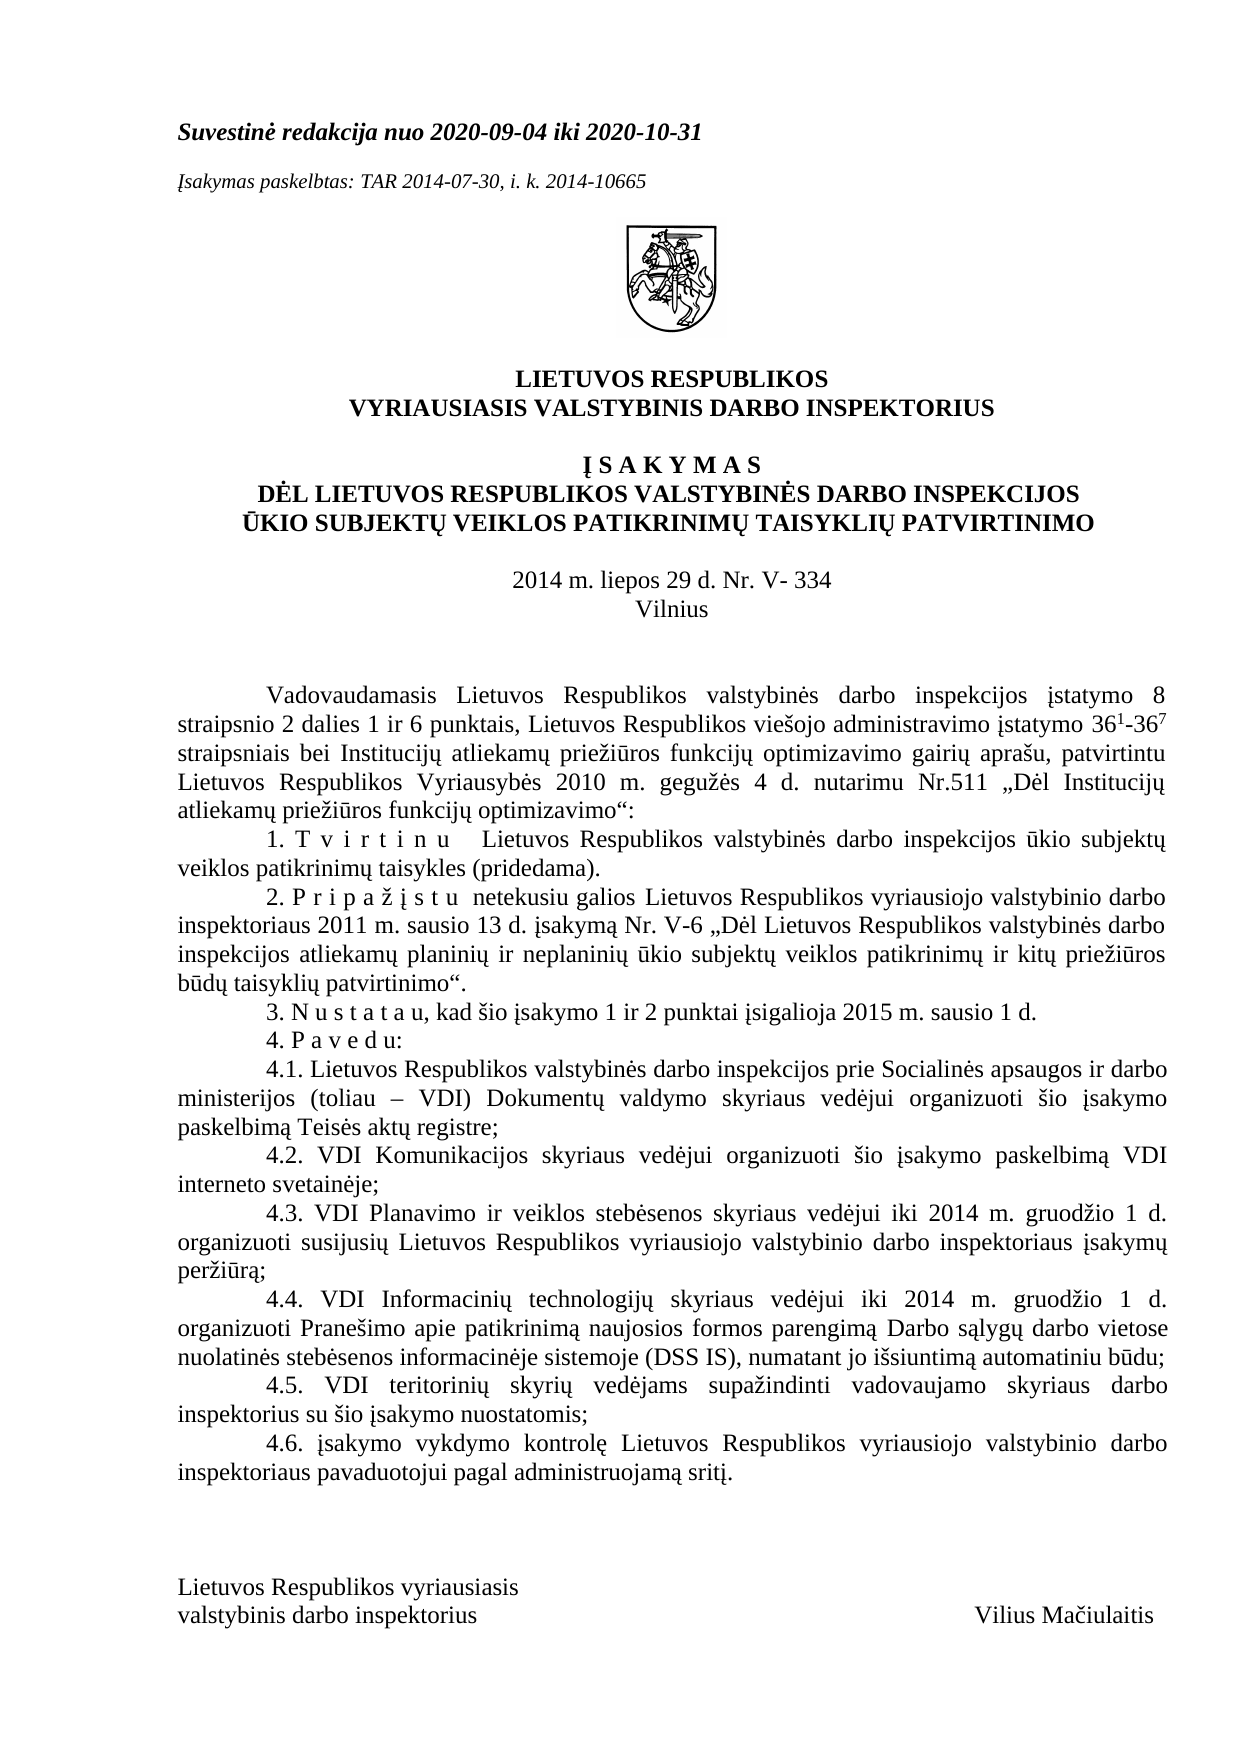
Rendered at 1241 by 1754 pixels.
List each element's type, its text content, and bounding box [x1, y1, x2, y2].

text 1. T v i r t i n u Lietuvos Respublikos valstybinės darbo inspekcijos ūkio subjektų veiklos patikrinimų taisykles (pridedama). [177, 824, 1166, 882]
text VYRIAUSIASIS VALSTYBINIS DARBO INSPEKTORIUS [177, 393, 1166, 422]
text Lietuvos Respublikos vyriausiasis [177, 1572, 1166, 1600]
text 4.3. VDI Planavimo ir veiklos stebėsenos skyriaus vedėjui iki 2014 m. gruodžio 1 d. organizuoti susijusių Lietuvos Respublikos vyriausiojo valstybinio darbo inspektoriaus įsakymų peržiūrą; [177, 1198, 1169, 1284]
text 2. P r i p a ž į s t u netekusiu galios Lietuvos Respublikos vyriausiojo valstybinio darbo inspektoriaus 2011 m. sausio 13 d. įsakymą Nr. V-6 „Dėl Lietuvos Respublikos valstybinės darbo inspekcijos atliekamų planinių ir neplaninių ūkio subjektų veiklos patikrinimų ir kitų priežiūros būdų taisyklių patvirtinimo“. [177, 882, 1166, 997]
text 4.2. VDI Komunikacijos skyriaus vedėjui organizuoti šio įsakymo paskelbimą VDI interneto svetainėje; [177, 1140, 1169, 1198]
text 4. P a v e d u: [177, 1025, 1169, 1054]
text 2014 m. liepos 29 d. Nr. V- 334 [177, 565, 1166, 594]
text 4.5. VDI teritorinių skyrių vedėjams supažindinti vadovaujamo skyriaus darbo inspektorius su šio įsakymo nuostatomis; [177, 1370, 1169, 1428]
text ūkio subjektų veiklos patikrinimų taisyklių patvirtinimo [177, 508, 1166, 537]
text valstybinis darbo inspektorius Vilius Mačiulaitis [177, 1600, 1166, 1629]
text Vadovaudamasis Lietuvos Respublikos valstybinės darbo inspekcijos įstatymo 8 straipsnio 2 dalies 1 ir 6 punktais, Lietuvos Respublikos viešojo administravimo įstatymo 361-367 straipsniais bei Institucijų atliekamų priežiūros funkcijų optimizavimo gairių aprašu, patvirtintu Lietuvos Respublikos Vyriausybės 2010 m. gegužės 4 d. nutarimu Nr.511 „Dėl Institucijų atliekamų priežiūros funkcijų optimizavimo“: [177, 680, 1166, 824]
text Suvestinė redakcija nuo 2020-09-04 iki 2020-10-31 [177, 117, 1166, 145]
text 3. N u s t a t a u, kad šio įsakymo 1 ir 2 punktai įsigalioja 2015 m. sausio 1 d. [177, 997, 1166, 1025]
text Įsakymas paskelbtas: TAR 2014-07-30, i. k. 2014-10665 [177, 169, 1166, 193]
text 4.4. VDI Informacinių technologijų skyriaus vedėjui iki 2014 m. gruodžio 1 d. organizuoti Pranešimo apie patikrinimą naujosios formos parengimą Darbo sąlygų darbo vietose nuolatinės stebėsenos informacinėje sistemoje (DSS IS), numatant jo išsiuntimą automatiniu būdu; [177, 1284, 1169, 1370]
text LIETUVOS RESPUBLIKOS [177, 364, 1166, 393]
text DĖL Lietuvos Respublikos valstybinės darbo inspekcijos [177, 479, 1166, 508]
text 4.1. Lietuvos Respublikos valstybinės darbo inspekcijos prie Socialinės apsaugos ir darbo ministerijos (toliau – VDI) Dokumentų valdymo skyriaus vedėjui organizuoti šio įsakymo paskelbimą Teisės aktų registre; [177, 1054, 1169, 1140]
text 4.6. įsakymo vykdymo kontrolę Lietuvos Respublikos vyriausiojo valstybinio darbo inspektoriaus pavaduotojui pagal administruojamą sritį. [177, 1428, 1169, 1485]
text Į S A K Y M A S [177, 450, 1166, 479]
text Vilnius [177, 594, 1166, 623]
